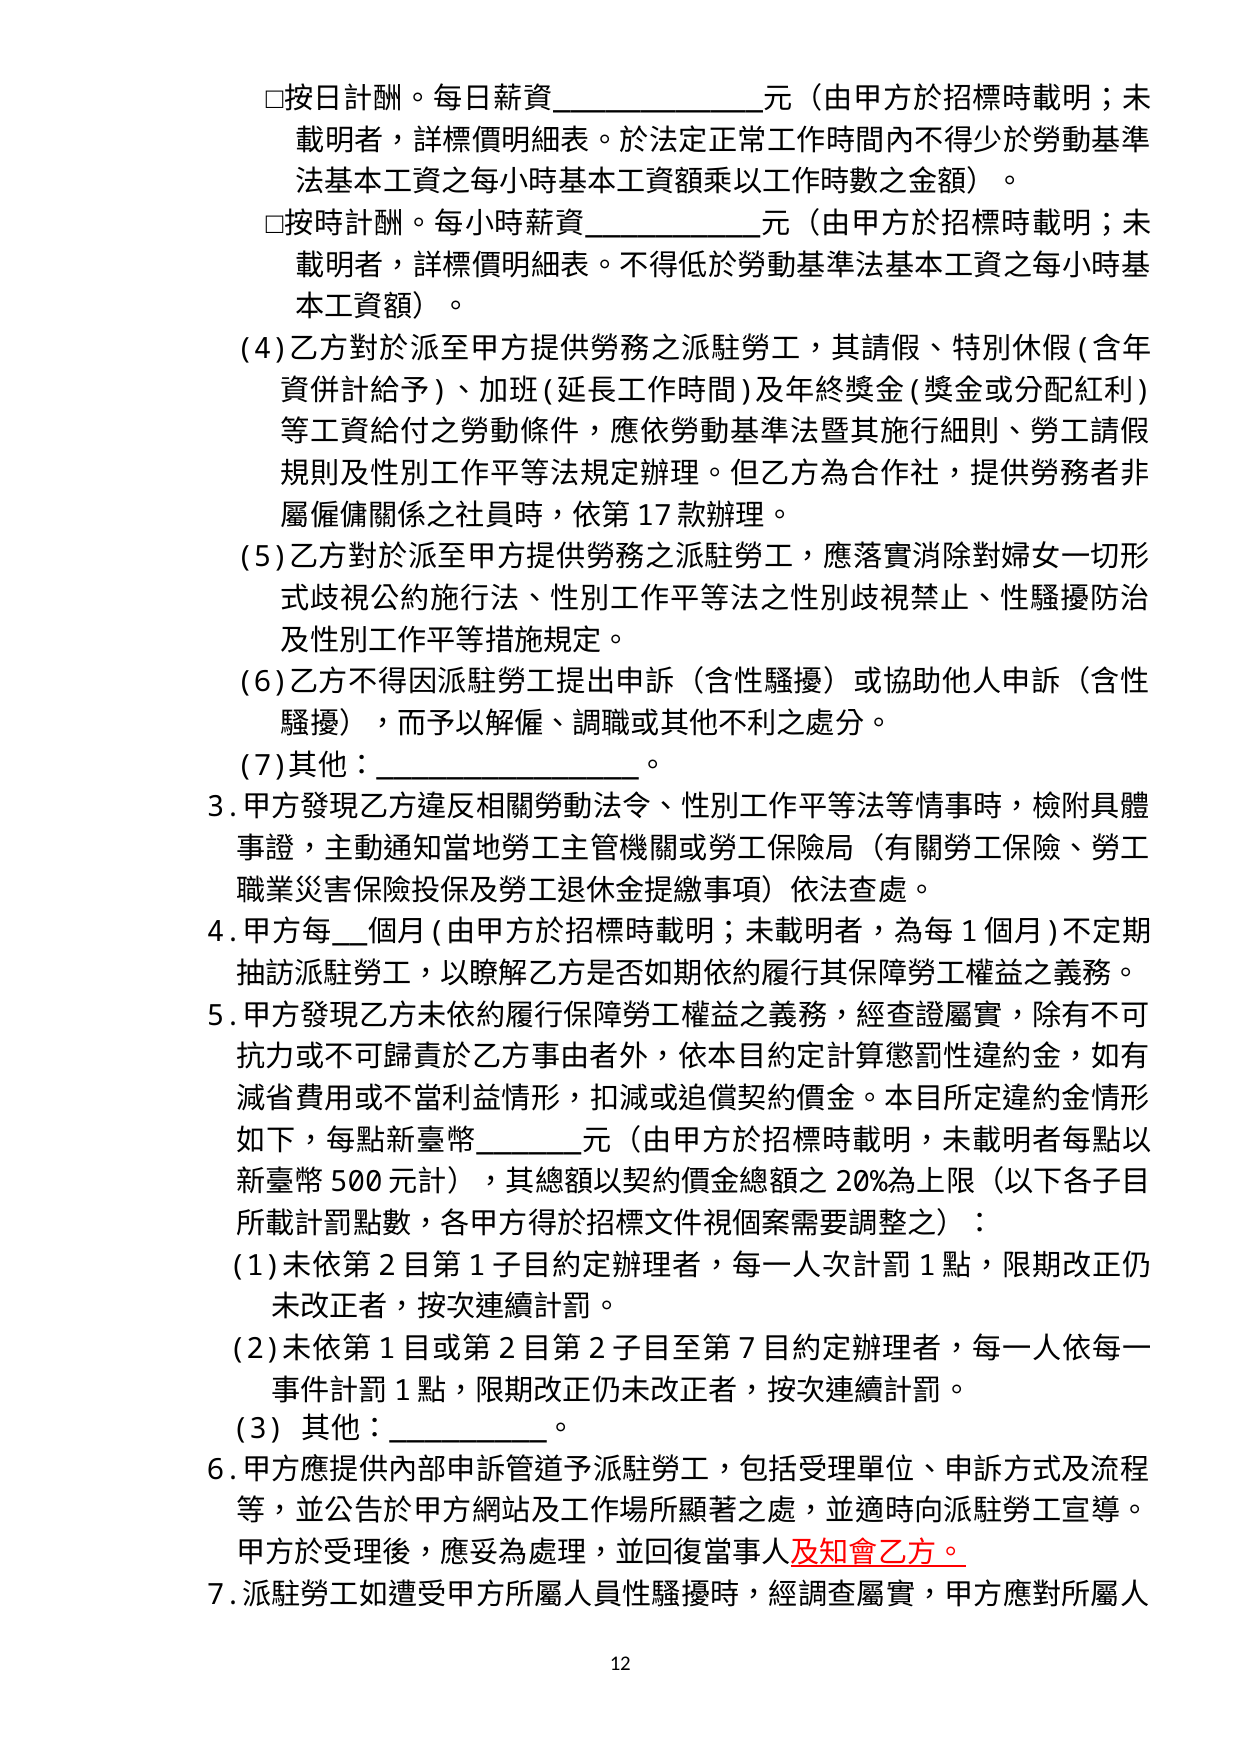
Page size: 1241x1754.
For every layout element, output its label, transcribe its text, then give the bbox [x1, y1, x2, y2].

text (4)乙方對於派至甲方提供勞務之派駐勞工，其請假、特別休假(含年資併計給予)、加班(延長工作時間)及年終獎金(獎金或分配紅利)等工資給付之勞動條件，應依勞動基準法暨其施行細則、勞工請假規則及性別工作平等法規定辦理。但乙方為合作社，提供勞務者非屬僱傭關係之社員時，依第17款辦理。 [236, 325, 1152, 533]
text 7.派駐勞工如遭受甲方所屬人員性騷擾時，經調查屬實，甲方應對所屬人 [207, 1571, 1152, 1612]
text (6)乙方不得因派駐勞工提出申訴（含性騷擾）或協助他人申訴（含性騷擾），而予以解僱、調職或其他不利之處分。 [236, 658, 1152, 742]
text 4.甲方每__個月(由甲方於招標時載明；未載明者，為每1個月)不定期抽訪派駐勞工，以瞭解乙方是否如期依約履行其保障勞工權益之義務。 [207, 908, 1152, 992]
text (1)未依第2目第1子目約定辦理者，每一人次計罰1點，限期改正仍未改正者，按次連續計罰。 [229, 1242, 1152, 1325]
text (5)乙方對於派至甲方提供勞務之派駐勞工，應落實消除對婦女一切形式歧視公約施行法、性別工作平等法之性別歧視禁止、性騷擾防治及性別工作平等措施規定。 [236, 533, 1152, 658]
text 3.甲方發現乙方違反相關勞動法令、性別工作平等法等情事時，檢附具體事證，主動通知當地勞工主管機關或勞工保險局（有關勞工保險、勞工職業災害保險投保及勞工退休金提繳事項）依法查處。 [207, 783, 1152, 908]
text □按日計酬。每日薪資____________元（由甲方於招標時載明；未載明者，詳標價明細表。於法定正常工作時間內不得少於勞動基準法基本工資之每小時基本工資額乘以工作時數之金額）。 [266, 75, 1152, 200]
text (7)其他：_______________。 [236, 742, 1152, 783]
text □按時計酬。每小時薪資__________元（由甲方於招標時載明；未載明者，詳標價明細表。不得低於勞動基準法基本工資之每小時基本工資額）。 [266, 200, 1152, 325]
text (3) 其他：_________。 [232, 1408, 1152, 1446]
text 6.甲方應提供內部申訴管道予派駐勞工，包括受理單位、申訴方式及流程等，並公告於甲方網站及工作場所顯著之處，並適時向派駐勞工宣導。甲方於受理後，應妥為處理，並回復當事人及知會乙方。 [207, 1446, 1152, 1571]
text 5.甲方發現乙方未依約履行保障勞工權益之義務，經查證屬實，除有不可抗力或不可歸責於乙方事由者外，依本目約定計算懲罰性違約金，如有減省費用或不當利益情形，扣減或追償契約價金。本目所定違約金情形如下，每點新臺幣______元（由甲方於招標時載明，未載明者每點以新臺幣500元計），其總額以契約價金總額之20%為上限（以下各子目所載計罰點數，各甲方得於招標文件視個案需要調整之）： [207, 992, 1152, 1242]
text (2)未依第1目或第2目第2子目至第7目約定辦理者，每一人依每一事件計罰1點，限期改正仍未改正者，按次連續計罰。 [229, 1325, 1152, 1408]
